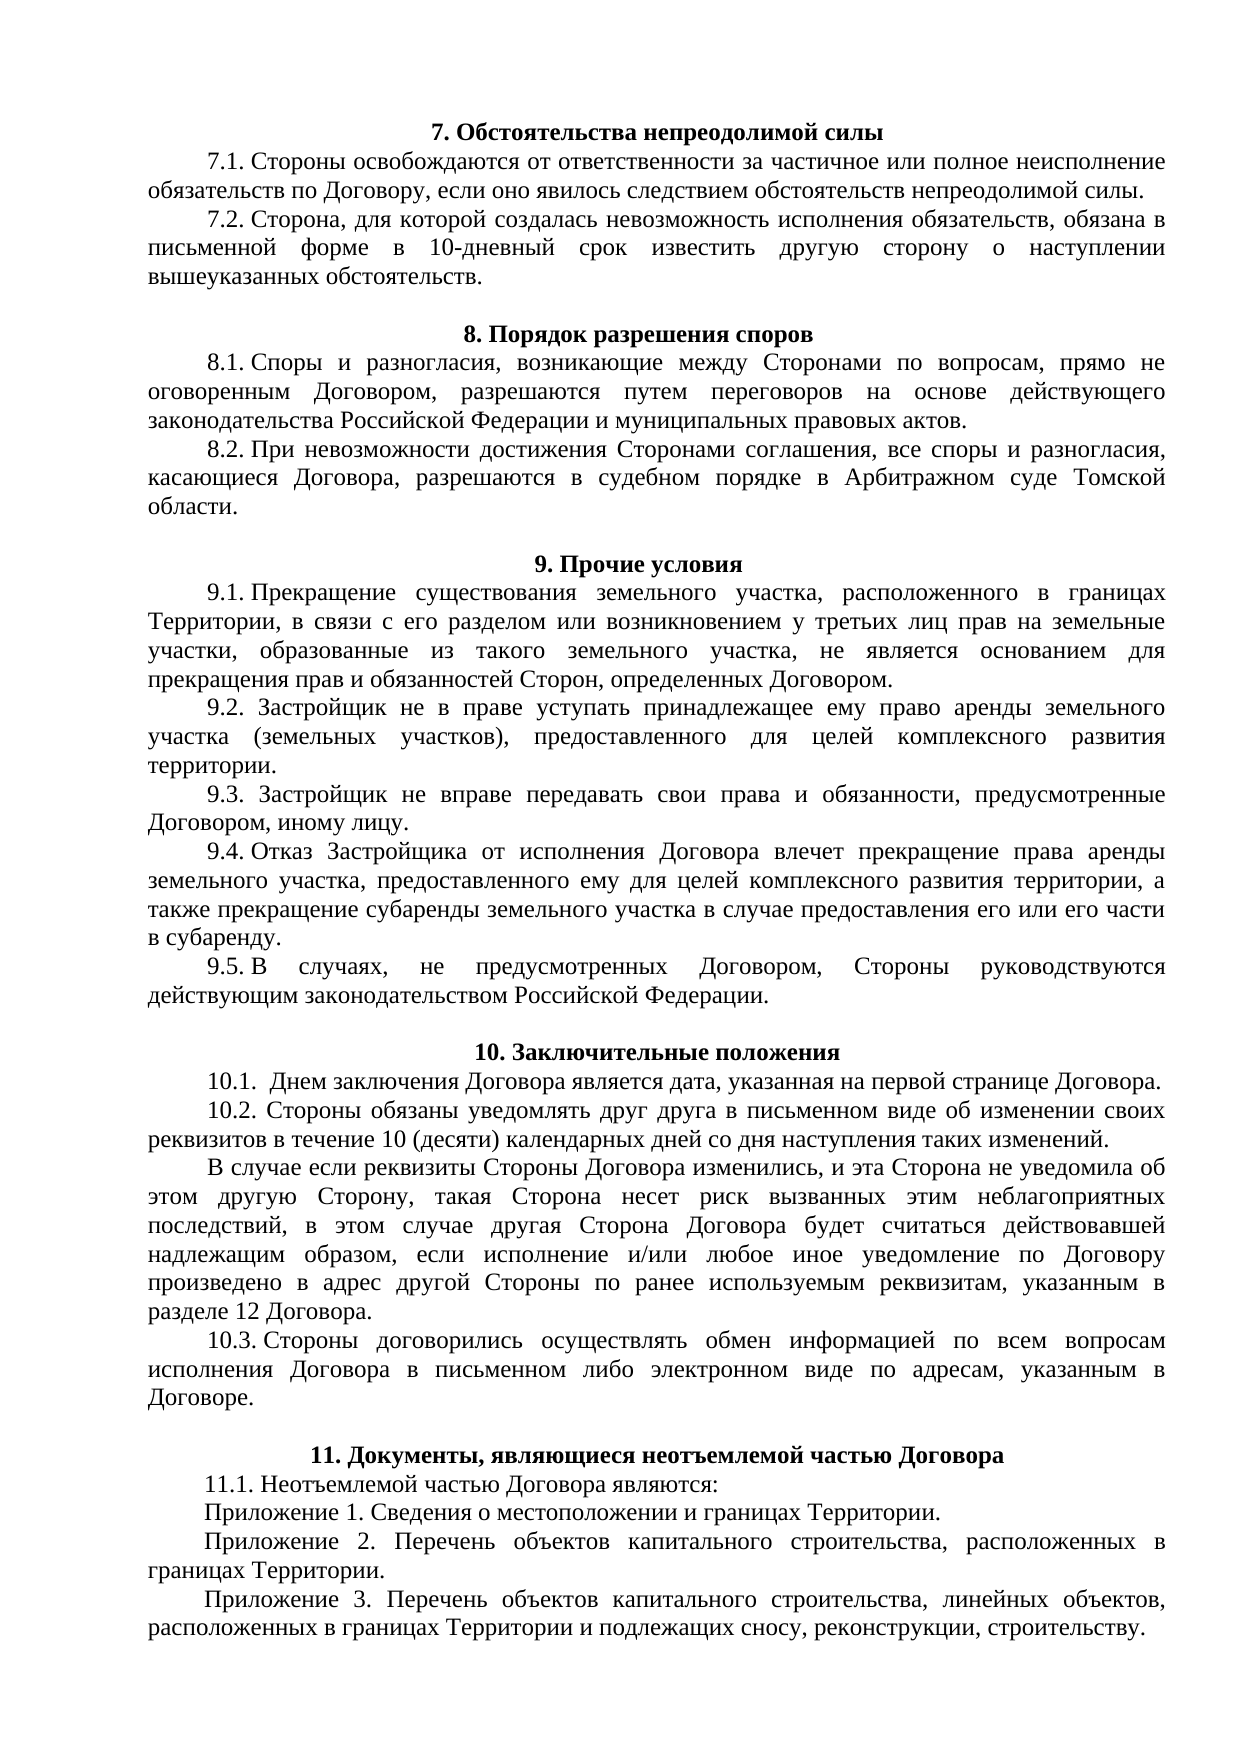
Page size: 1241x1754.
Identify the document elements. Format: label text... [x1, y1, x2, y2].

text 9.1. Прекращение существования земельного участка, расположенного в границах Территории, в связи с его разделом или возникновением у третьих лиц прав на земельные участки, образованные из такого земельного участка, не является основанием для прекращения прав и обязанностей Сторон, определенных Договором. [148, 577, 1167, 692]
text 11. Документы, являющиеся неотъемлемой частью Договора [148, 1440, 1167, 1469]
text 7. Обстоятельства непреодолимой силы [148, 117, 1167, 146]
text Приложение 3. Перечень объектов капитального строительства, линейных объектов, расположенных в границах Территории и подлежащих сносу, реконструкции, строительству. [148, 1584, 1167, 1641]
text 10.2. Стороны обязаны уведомлять друг друга в письменном виде об изменении своих реквизитов в течение 10 (десяти) календарных дней со дня наступления таких изменений. [148, 1095, 1167, 1152]
text 10. Заключительные положения [148, 1037, 1167, 1066]
text 9.5. В случаях, не предусмотренных Договором, Стороны руководствуются действующим законодательством Российской Федерации. [148, 951, 1167, 1009]
text 9.4. Отказ Застройщика от исполнения Договора влечет прекращение права аренды земельного участка, предоставленного ему для целей комплексного развития территории, а также прекращение субаренды земельного участка в случае предоставления его или его части в субаренду. [148, 836, 1167, 951]
text 10.1. Днем заключения Договора является дата, указанная на первой странице Договора. [148, 1066, 1167, 1095]
text 9.2. Застройщик не в праве уступать принадлежащее ему право аренды земельного участка (земельных участков), предоставленного для целей комплексного развития территории. [148, 692, 1167, 779]
text 8. Порядок разрешения споров [110, 319, 1167, 347]
text 10.3. Стороны договорились осуществлять обмен информацией по всем вопросам исполнения Договора в письменном либо электронном виде по адресам, указанным в Договоре. [148, 1325, 1167, 1411]
text Приложение 1. Сведения о местоположении и границах Территории. [148, 1497, 1167, 1526]
text 11.1. Неотъемлемой частью Договора являются: [204, 1469, 1167, 1497]
text 7.1. Стороны освобождаются от ответственности за частичное или полное неисполнение обязательств по Договору, если оно явилось следствием обстоятельств непреодолимой силы. [148, 146, 1167, 204]
text 9.3. Застройщик не вправе передавать свои права и обязанности, предусмотренные Договором, иному лицу. [148, 779, 1167, 836]
text В случае если реквизиты Стороны Договора изменились, и эта Сторона не уведомила об этом другую Сторону, такая Сторона несет риск вызванных этим неблагоприятных последствий, в этом случае другая Сторона Договора будет считаться действовавшей надлежащим образом, если исполнение и/или любое иное уведомление по Договору произведено в адрес другой Стороны по ранее используемым реквизитам, указанным в разделе 12 Договора. [148, 1152, 1167, 1325]
text 8.2. При невозможности достижения Сторонами соглашения, все споры и разногласия, касающиеся Договора, разрешаются в судебном порядке в Арбитражном суде Томской области. [148, 434, 1167, 520]
text 8.1. Споры и разногласия, возникающие между Сторонами по вопросам, прямо не оговоренным Договором, разрешаются путем переговоров на основе действующего законодательства Российской Федерации и муниципальных правовых актов. [148, 347, 1167, 434]
text Приложение 2. Перечень объектов капитального строительства, расположенных в границах Территории. [148, 1526, 1167, 1584]
text 9. Прочие условия [110, 549, 1167, 577]
text 7.2. Сторона, для которой создалась невозможность исполнения обязательств, обязана в письменной форме в 10-дневный срок известить другую сторону о наступлении вышеуказанных обстоятельств. [148, 204, 1167, 290]
